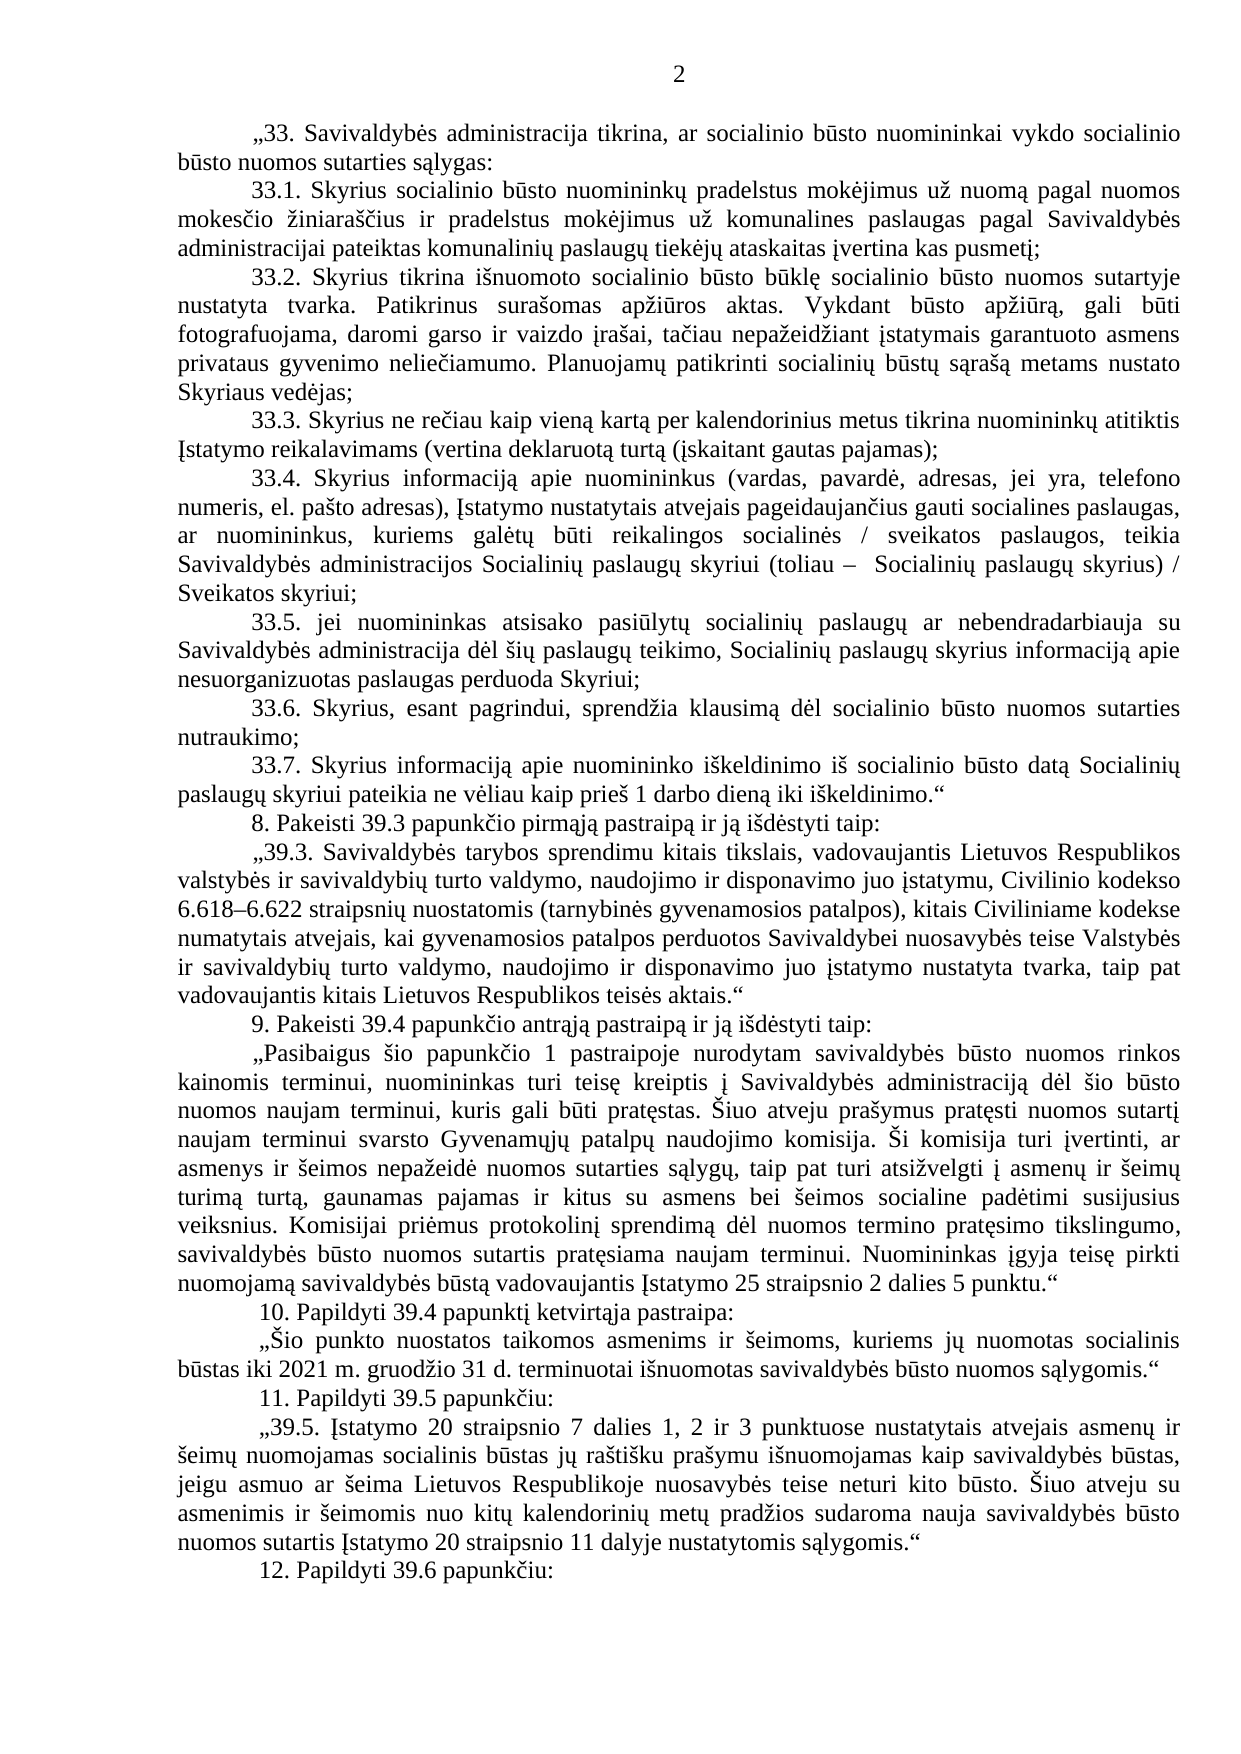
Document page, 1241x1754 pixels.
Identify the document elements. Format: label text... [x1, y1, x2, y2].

text 11. Papildyti 39.5 papunkčiu: [177, 1383, 1181, 1412]
text 9. Pakeisti 39.4 papunkčio antrąją pastraipą ir ją išdėstyti taip: [177, 1009, 1181, 1038]
text „33. Savivaldybės administracija tikrina, ar socialinio būsto nuomininkai vykdo socialinio būsto nuomos sutarties sąlygas: [177, 118, 1181, 176]
text 33.6. Skyrius, esant pagrindui, sprendžia klausimą dėl socialinio būsto nuomos sutarties nutraukimo; [177, 693, 1181, 751]
text „Pasibaigus šio papunkčio 1 pastraipoje nurodytam savivaldybės būsto nuomos rinkos kainomis terminui, nuomininkas turi teisę kreiptis į Savivaldybės administraciją dėl šio būsto nuomos naujam terminui, kuris gali būti pratęstas. Šiuo atveju prašymus pratęsti nuomos sutartį naujam terminui svarsto Gyvenamųjų patalpų naudojimo komisija. Ši komisija turi įvertinti, ar asmenys ir šeimos nepažeidė nuomos sutarties sąlygų, taip pat turi atsižvelgti į asmenų ir šeimų turimą turtą, gaunamas pajamas ir kitus su asmens bei šeimos socialine padėtimi susijusius veiksnius. Komisijai priėmus protokolinį sprendimą dėl nuomos termino pratęsimo tikslingumo, savivaldybės būsto nuomos sutartis pratęsiama naujam terminui. Nuomininkas įgyja teisę pirkti nuomojamą savivaldybės būstą vadovaujantis Įstatymo 25 straipsnio 2 dalies 5 punktu.“ [177, 1038, 1181, 1297]
text „39.3. Savivaldybės tarybos sprendimu kitais tikslais, vadovaujantis Lietuvos Respublikos valstybės ir savivaldybių turto valdymo, naudojimo ir disponavimo juo įstatymu, Civilinio kodekso 6.618–6.622 straipsnių nuostatomis (tarnybinės gyvenamosios patalpos), kitais Civiliniame kodekse numatytais atvejais, kai gyvenamosios patalpos perduotos Savivaldybei nuosavybės teise Valstybės ir savivaldybių turto valdymo, naudojimo ir disponavimo juo įstatymo nustatyta tvarka, taip pat vadovaujantis kitais Lietuvos Respublikos teisės aktais.“ [177, 837, 1181, 1009]
text 33.5. jei nuomininkas atsisako pasiūlytų socialinių paslaugų ar nebendradarbiauja su Savivaldybės administracija dėl šių paslaugų teikimo, Socialinių paslaugų skyrius informaciją apie nesuorganizuotas paslaugas perduoda Skyriui; [177, 607, 1181, 693]
text 33.4. Skyrius informaciją apie nuomininkus (vardas, pavardė, adresas, jei yra, telefono numeris, el. pašto adresas), Įstatymo nustatytais atvejais pageidaujančius gauti socialines paslaugas, ar nuomininkus, kuriems galėtų būti reikalingos socialinės / sveikatos paslaugos, teikia Savivaldybės administracijos Socialinių paslaugų skyriui (toliau – Socialinių paslaugų skyrius) / Sveikatos skyriui; [177, 463, 1181, 607]
text 33.3. Skyrius ne rečiau kaip vieną kartą per kalendorinius metus tikrina nuomininkų atitiktis Įstatymo reikalavimams (vertina deklaruotą turtą (įskaitant gautas pajamas); [177, 406, 1181, 463]
text „39.5. Įstatymo 20 straipsnio 7 dalies 1, 2 ir 3 punktuose nustatytais atvejais asmenų ir šeimų nuomojamas socialinis būstas jų raštišku prašymu išnuomojamas kaip savivaldybės būstas, jeigu asmuo ar šeima Lietuvos Respublikoje nuosavybės teise neturi kito būsto. Šiuo atveju su asmenimis ir šeimomis nuo kitų kalendorinių metų pradžios sudaroma nauja savivaldybės būsto nuomos sutartis Įstatymo 20 straipsnio 11 dalyje nustatytomis sąlygomis.“ [177, 1412, 1181, 1556]
text 12. Papildyti 39.6 papunkčiu: [177, 1556, 1181, 1584]
text „Šio punkto nuostatos taikomos asmenims ir šeimoms, kuriems jų nuomotas socialinis būstas iki 2021 m. gruodžio 31 d. terminuotai išnuomotas savivaldybės būsto nuomos sąlygomis.“ [177, 1326, 1181, 1383]
text 8. Pakeisti 39.3 papunkčio pirmąją pastraipą ir ją išdėstyti taip: [177, 808, 1181, 837]
text 10. Papildyti 39.4 papunktį ketvirtąja pastraipa: [177, 1297, 1181, 1326]
text 33.2. Skyrius tikrina išnuomoto socialinio būsto būklę socialinio būsto nuomos sutartyje nustatyta tvarka. Patikrinus surašomas apžiūros aktas. Vykdant būsto apžiūrą, gali būti fotografuojama, daromi garso ir vaizdo įrašai, tačiau nepažeidžiant įstatymais garantuoto asmens privataus gyvenimo neliečiamumo. Planuojamų patikrinti socialinių būstų sąrašą metams nustato Skyriaus vedėjas; [177, 262, 1181, 406]
text 33.1. Skyrius socialinio būsto nuomininkų pradelstus mokėjimus už nuomą pagal nuomos mokesčio žiniaraščius ir pradelstus mokėjimus už komunalines paslaugas pagal Savivaldybės administracijai pateiktas komunalinių paslaugų tiekėjų ataskaitas įvertina kas pusmetį; [177, 176, 1181, 262]
text 33.7. Skyrius informaciją apie nuomininko iškeldinimo iš socialinio būsto datą Socialinių paslaugų skyriui pateikia ne vėliau kaip prieš 1 darbo dieną iki iškeldinimo.“ [177, 751, 1181, 808]
